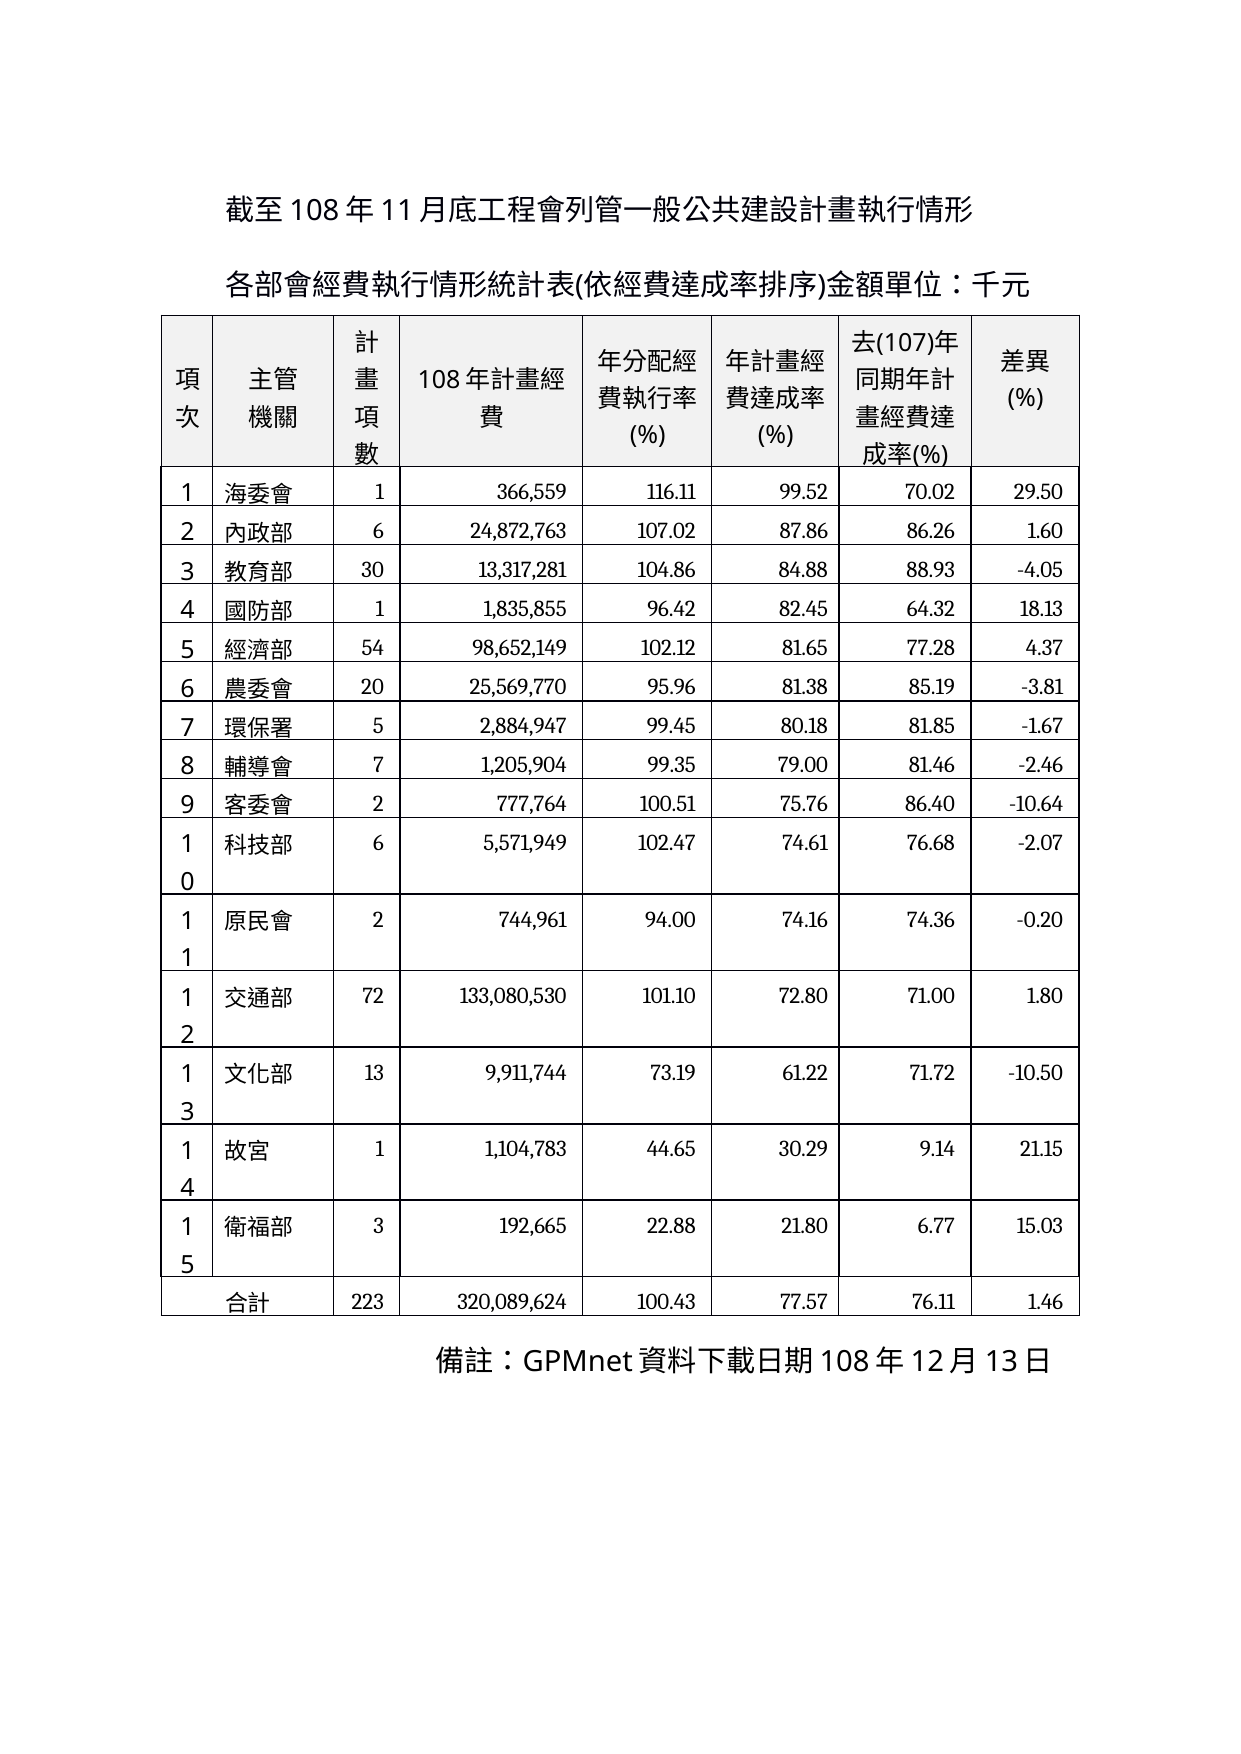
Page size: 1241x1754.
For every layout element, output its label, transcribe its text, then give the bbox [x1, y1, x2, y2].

table_cell 84.88 [712, 545, 838, 583]
table_cell 101.10 [583, 971, 711, 1046]
table_cell 11 [162, 895, 212, 970]
table_cell 2 [162, 506, 212, 544]
table_cell 7 [162, 702, 212, 739]
table_cell 1 [334, 1125, 399, 1199]
table_cell 6 [334, 506, 399, 544]
table_cell 74.61 [712, 818, 838, 893]
table_cell 1 [334, 467, 399, 504]
table_cell 輔導會 [213, 740, 333, 777]
table_cell 76.68 [840, 818, 970, 893]
table_cell 海委會 [213, 467, 333, 504]
table_cell 14 [162, 1125, 212, 1199]
table_cell 54 [334, 623, 399, 661]
table_cell 107.02 [583, 506, 711, 544]
table_cell 文化部 [213, 1048, 333, 1123]
table_cell 交通部 [213, 971, 333, 1046]
table_cell -0.20 [972, 895, 1078, 970]
table_cell -3.81 [972, 662, 1078, 700]
table_cell 13 [334, 1048, 399, 1123]
table_cell 777,764 [401, 779, 582, 817]
table_cell 74.36 [840, 895, 970, 970]
table_cell 99.52 [712, 467, 838, 504]
table_cell 科技部 [213, 818, 333, 893]
table_cell 70.02 [840, 467, 970, 504]
table_cell 國防部 [213, 584, 333, 622]
table_cell 10 [162, 818, 212, 893]
table_cell 223 [334, 1277, 399, 1314]
table_cell 116.11 [583, 467, 711, 504]
table_cell 9,911,744 [401, 1048, 582, 1123]
table_cell 30.29 [712, 1125, 838, 1199]
table_cell 13 [162, 1048, 212, 1123]
table_cell 18.13 [972, 584, 1078, 622]
table_cell 內政部 [213, 506, 333, 544]
table_header 去(107)年同期年計畫經費達成率(%) [839, 316, 971, 466]
table_cell 81.38 [712, 662, 838, 700]
table_cell 1 [162, 467, 212, 504]
text 截至108年11月底工程會列管一般公共建設計畫執行情形 [225, 164, 1053, 239]
table_cell 77.28 [840, 623, 970, 661]
table_cell 133,080,530 [401, 971, 582, 1046]
table_cell 72 [334, 971, 399, 1046]
text 各部會經費執行情形統計表(依經費達成率排序)金額單位：千元 [225, 239, 1053, 314]
table_cell 13,317,281 [401, 545, 582, 583]
table_cell 5 [334, 702, 399, 739]
table_cell 3 [162, 545, 212, 583]
table_cell 6.77 [840, 1201, 970, 1276]
table_cell 94.00 [583, 895, 711, 970]
table_cell 72.80 [712, 971, 838, 1046]
table_cell 85.19 [840, 662, 970, 700]
table_cell 71.00 [840, 971, 970, 1046]
table_cell 102.12 [583, 623, 711, 661]
table_header 108年計畫經費 [400, 316, 582, 466]
table_cell 99.35 [583, 740, 711, 777]
table_cell 79.00 [712, 740, 838, 777]
table_cell 98,652,149 [401, 623, 582, 661]
table_cell 1.60 [972, 506, 1078, 544]
table_header 差異(%) [972, 316, 1079, 466]
table_cell 744,961 [401, 895, 582, 970]
table_cell -1.67 [972, 702, 1078, 739]
table_header 計畫 項數 [334, 316, 399, 466]
table_cell 100.43 [583, 1277, 711, 1314]
table_header 年計畫經費達成率(%) [712, 316, 838, 466]
table_cell 原民會 [213, 895, 333, 970]
table_cell 1 [334, 584, 399, 622]
table_cell -10.50 [972, 1048, 1078, 1123]
table_cell 29.50 [972, 467, 1078, 504]
table_cell 21.80 [712, 1201, 838, 1276]
table_cell 44.65 [583, 1125, 711, 1199]
table_cell 9 [162, 779, 212, 817]
table_cell 1,835,855 [401, 584, 582, 622]
table_cell 95.96 [583, 662, 711, 700]
table_cell -10.64 [972, 779, 1078, 817]
table_cell 教育部 [213, 545, 333, 583]
table_cell 2,884,947 [401, 702, 582, 739]
table_cell 80.18 [712, 702, 838, 739]
table_cell 1,104,783 [401, 1125, 582, 1199]
table_cell 12 [162, 971, 212, 1046]
table_cell 61.22 [712, 1048, 838, 1123]
table_cell 7 [334, 740, 399, 777]
table_cell 320,089,624 [400, 1277, 582, 1314]
table_cell 5,571,949 [401, 818, 582, 893]
table_cell 86.26 [840, 506, 970, 544]
table_cell 73.19 [583, 1048, 711, 1123]
table_cell 76.11 [839, 1277, 971, 1314]
table_cell 故宮 [213, 1125, 333, 1199]
table_cell 74.16 [712, 895, 838, 970]
table_cell 82.45 [712, 584, 838, 622]
table_cell 192,665 [401, 1201, 582, 1276]
table_cell 87.86 [712, 506, 838, 544]
table_cell 75.76 [712, 779, 838, 817]
table_cell 24,872,763 [401, 506, 582, 544]
table_cell 366,559 [401, 467, 582, 504]
table_header 主管 機關 [213, 316, 333, 466]
table_cell 15 [162, 1201, 212, 1276]
table_cell 86.40 [840, 779, 970, 817]
table_cell 100.51 [583, 779, 711, 817]
table_cell 20 [334, 662, 399, 700]
table_cell -2.07 [972, 818, 1078, 893]
table_cell 96.42 [583, 584, 711, 622]
table_cell 2 [334, 895, 399, 970]
table_cell 81.46 [840, 740, 970, 777]
table_cell 3 [334, 1201, 399, 1276]
table_cell 88.93 [840, 545, 970, 583]
table_cell 15.03 [972, 1201, 1078, 1276]
table_cell 64.32 [840, 584, 970, 622]
table_cell 102.47 [583, 818, 711, 893]
table_cell 1.46 [972, 1277, 1079, 1314]
table_cell 2 [334, 779, 399, 817]
table_cell 4.37 [972, 623, 1078, 661]
table_cell 農委會 [213, 662, 333, 700]
table_cell 環保署 [213, 702, 333, 739]
table_cell 客委會 [213, 779, 333, 817]
table_cell 1.80 [972, 971, 1078, 1046]
table_cell 81.85 [840, 702, 970, 739]
table_cell -4.05 [972, 545, 1078, 583]
table_header 項次 [162, 316, 212, 466]
table_cell 8 [162, 740, 212, 777]
table_cell 衛福部 [213, 1201, 333, 1276]
table_header 年分配經費執行率(%) [583, 316, 711, 466]
table_cell -2.46 [972, 740, 1078, 777]
table_cell 30 [334, 545, 399, 583]
table_cell 6 [334, 818, 399, 893]
table_cell 6 [162, 662, 212, 700]
table_cell 77.57 [712, 1277, 838, 1314]
table_cell 合計 [162, 1277, 333, 1314]
table_cell 99.45 [583, 702, 711, 739]
table_cell 22.88 [583, 1201, 711, 1276]
table_cell 25,569,770 [401, 662, 582, 700]
table_cell 1,205,904 [401, 740, 582, 777]
table_cell 104.86 [583, 545, 711, 583]
table_cell 21.15 [972, 1125, 1078, 1199]
table_cell 81.65 [712, 623, 838, 661]
table_cell 經濟部 [213, 623, 333, 661]
table_cell 9.14 [840, 1125, 970, 1199]
text 備註：GPMnet資料下載日期108年12月13日 [187, 1316, 1053, 1391]
table_cell 4 [162, 584, 212, 622]
table_cell 5 [162, 623, 212, 661]
table_cell 71.72 [840, 1048, 970, 1123]
